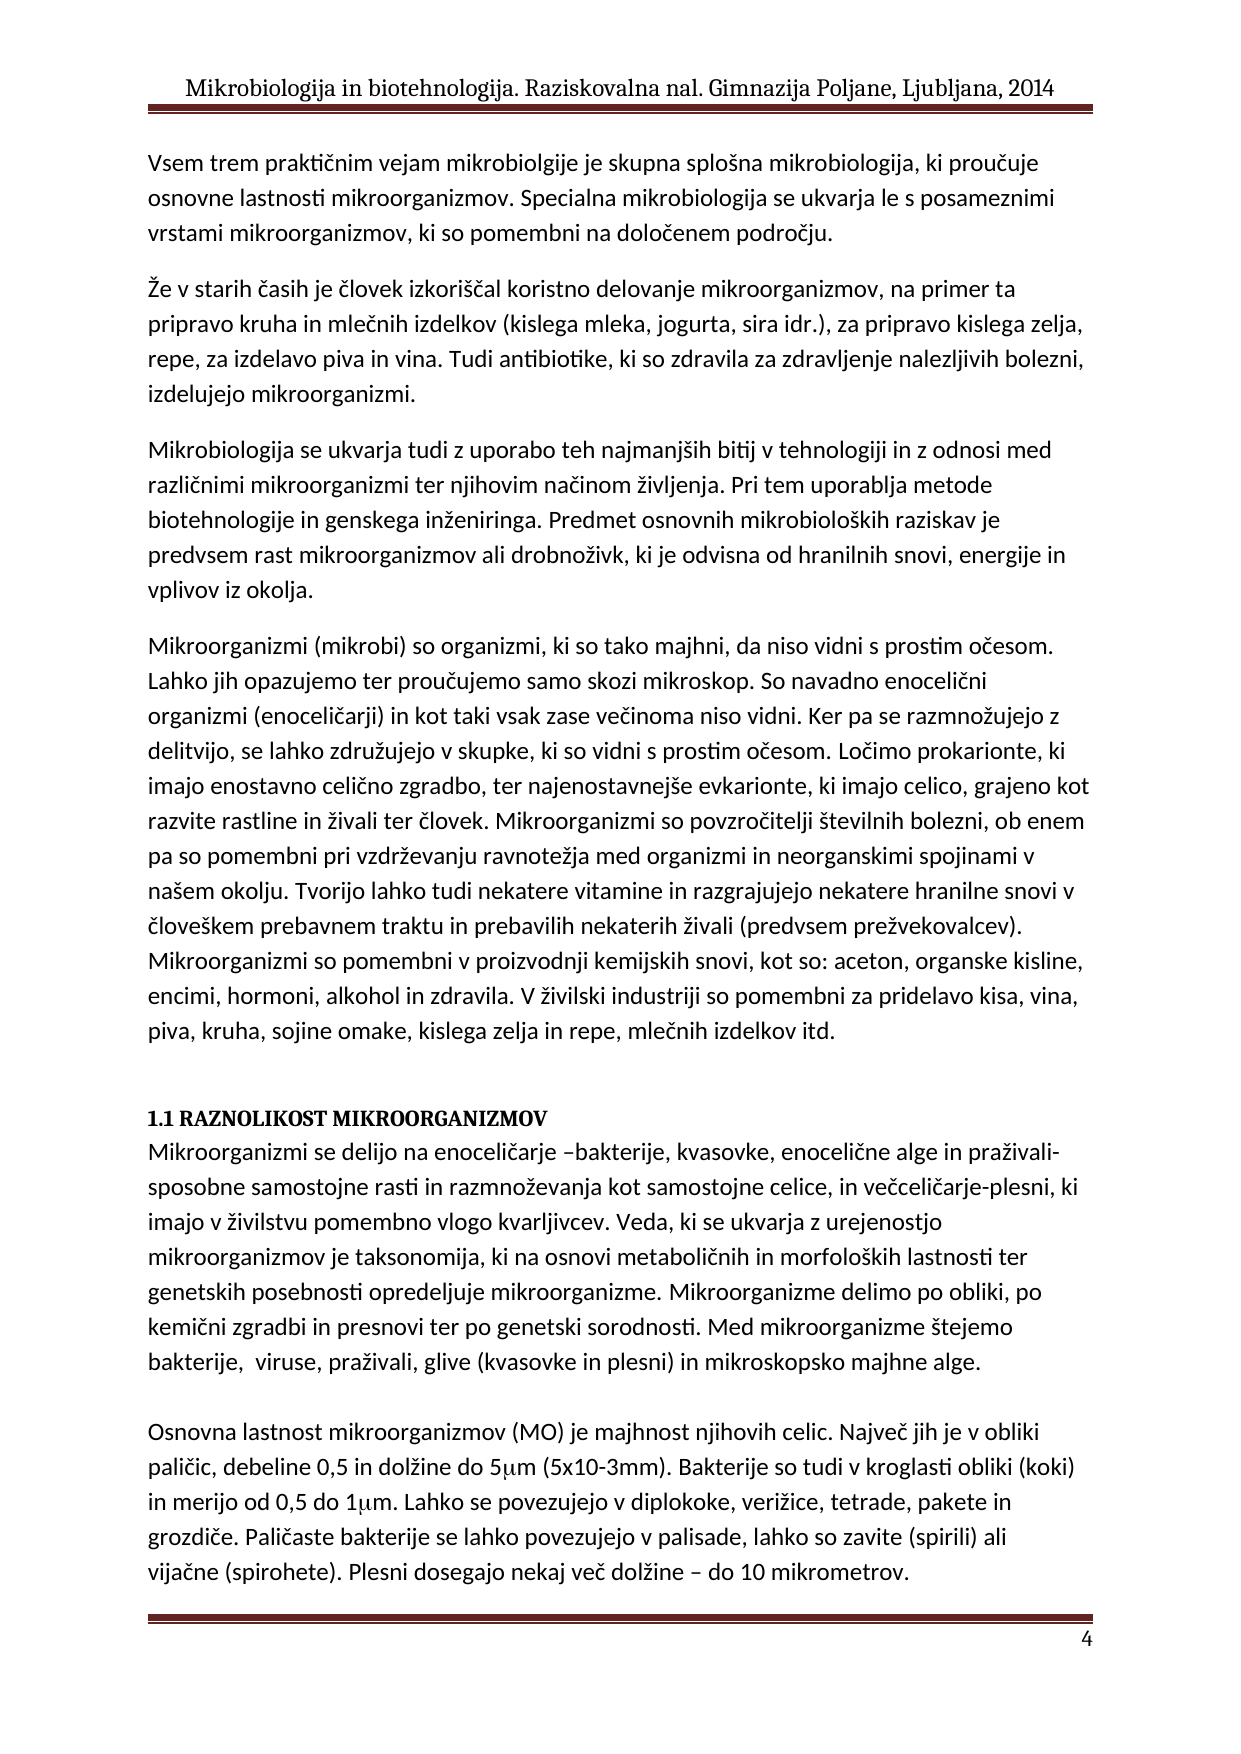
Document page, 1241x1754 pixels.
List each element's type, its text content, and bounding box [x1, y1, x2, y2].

text Osnovna lastnost mikroorganizmov (MO) je majhnost njihovih celic. Največ jih je v obliki paličic, debeline 0,5 in dolžine do 5m (5x10-3mm). Bakterije so tudi v kroglasti obliki (koki) in merijo od 0,5 do 1m. Lahko se povezujejo v diplokoke, verižice, tetrade, pakete in [148, 1416, 1093, 1516]
text Mikroorganizmi se delijo na enoceličarje –bakterije, kvasovke, enocelične alge in praživali- [148, 1136, 1093, 1166]
text Že v starih časih je človek izkoriščal koristno delovanje mikroorganizmov, na primer ta pripravo kruha in mlečnih izdelkov (kislega mleka, jogurta, sira idr.), za pripravo kislega zelja, repe, za izdelavo piva in vina. Tudi antibiotike, ki so zdravila za zdravljenje nalezljivih bolezni, izdelujejo mikroorganizmi. [148, 273, 1093, 409]
subtitle 1.1 RAZNOLIKOST MIKROORGANIZMOV [148, 1106, 1093, 1132]
text Mikroorganizmi (mikrobi) so organizmi, ki so tako majhni, da niso vidni s prostim očesom. Lahko jih opazujemo ter proučujemo samo skozi mikroskop. So navadno enocelični organizmi (enoceličarji) in kot taki vsak zase večinoma niso vidni. Ker pa se razmnožujejo z delitvijo, se lahko združujejo v skupke, ki so vidni s prostim očesom. Ločimo prokarionte, ki imajo enostavno celično zgradbo, ter najenostavnejše evkarionte, ki imajo celico, grajeno kot razvite rastline in živali ter človek. Mikroorganizmi so povzročitelji številnih bolezni, ob enem pa so pomembni pri vzdrževanju ravnotežja med organizmi in neorganskimi spojinami v našem okolju. Tvorijo lahko tudi nekatere vitamine in razgrajujejo nekatere hranilne snovi v človeškem prebavnem traktu in prebavilih nekaterih živali (predvsem prežvekovalcev). Mikroorganizmi so pomembni v proizvodnji kemijskih snovi, kot so: aceton, organske kisline, encimi, hormoni, alkohol in zdravila. V živilski industriji so pomembni za pridelavo kisa, vina, piva, kruha, sojine omake, kislega zelja in repe, mlečnih izdelkov itd. [148, 630, 1093, 1046]
text Vsem trem praktičnim vejam mikrobiolgije je skupna splošna mikrobiologija, ki proučuje osnovne lastnosti mikroorganizmov. Specialna mikrobiologija se ukvarja le s posameznimi vrstami mikroorganizmov, ki so pomembni na določenem področju. [148, 148, 1093, 248]
text sposobne samostojne rasti in razmnoževanja kot samostojne celice, in večceličarje-plesni, ki imajo v živilstvu pomembno vlogo kvarljivcev. Veda, ki se ukvarja z urejenostjo mikroorganizmov je taksonomija, ki na osnovi metaboličnih in morfoloških lastnosti ter genetskih posebnosti opredeljuje mikroorganizme. Mikroorganizme delimo po obliki, po kemični zgradbi in presnovi ter po genetski sorodnosti. Med mikroorganizme štejemo bakterije, viruse, praživali, glive (kvasovke in plesni) in mikroskopsko majhne alge. [148, 1171, 1093, 1376]
text Mikrobiologija se ukvarja tudi z uporabo teh najmanjših bitij v tehnologiji in z odnosi med različnimi mikroorganizmi ter njihovim načinom življenja. Pri tem uporablja metode biotehnologije in genskega inženiringa. Predmet osnovnih mikrobioloških raziskav je predvsem rast mikroorganizmov ali drobnoživk, ki je odvisna od hranilnih snovi, energije in vplivov iz okolja. [148, 434, 1093, 605]
text vijačne (spirohete). Plesni dosegajo nekaj več dolžine – do 10 mikrometrov. [148, 1556, 1093, 1586]
text grozdiče. Paličaste bakterije se lahko povezujejo v palisade, lahko so zavite (spirili) ali [148, 1521, 1093, 1551]
